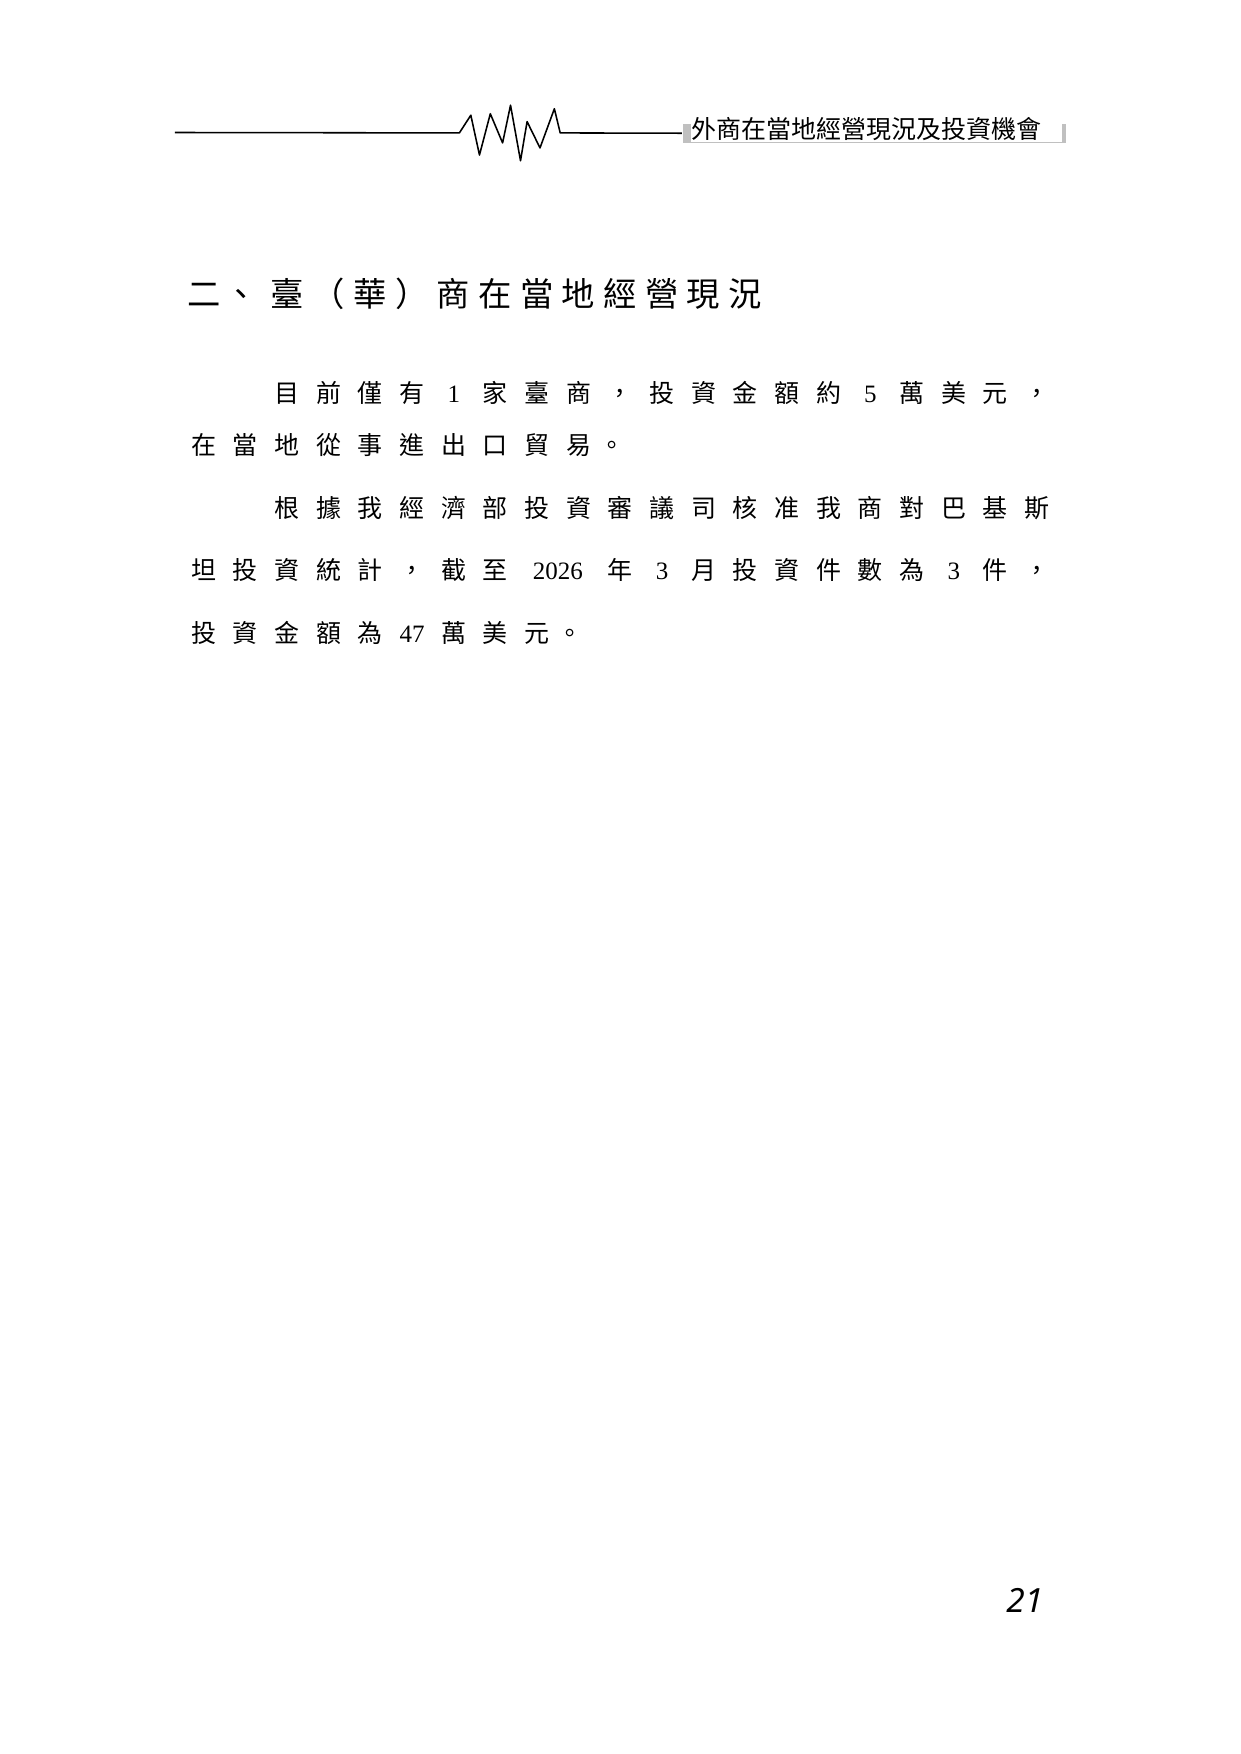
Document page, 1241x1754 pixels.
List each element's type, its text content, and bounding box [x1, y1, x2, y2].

text 目前僅有1家臺商，投資金額約5萬美元，在當地從事進出口貿易。 [183, 339, 1058, 464]
text 二、臺（華）商在當地經營現況 [183, 250, 1058, 313]
text 根據我經濟部投資審議司核准我商對巴基斯坦投資統計，截至2026年3月投資件數為3件，投資金額為47萬美元。 [183, 464, 1058, 652]
